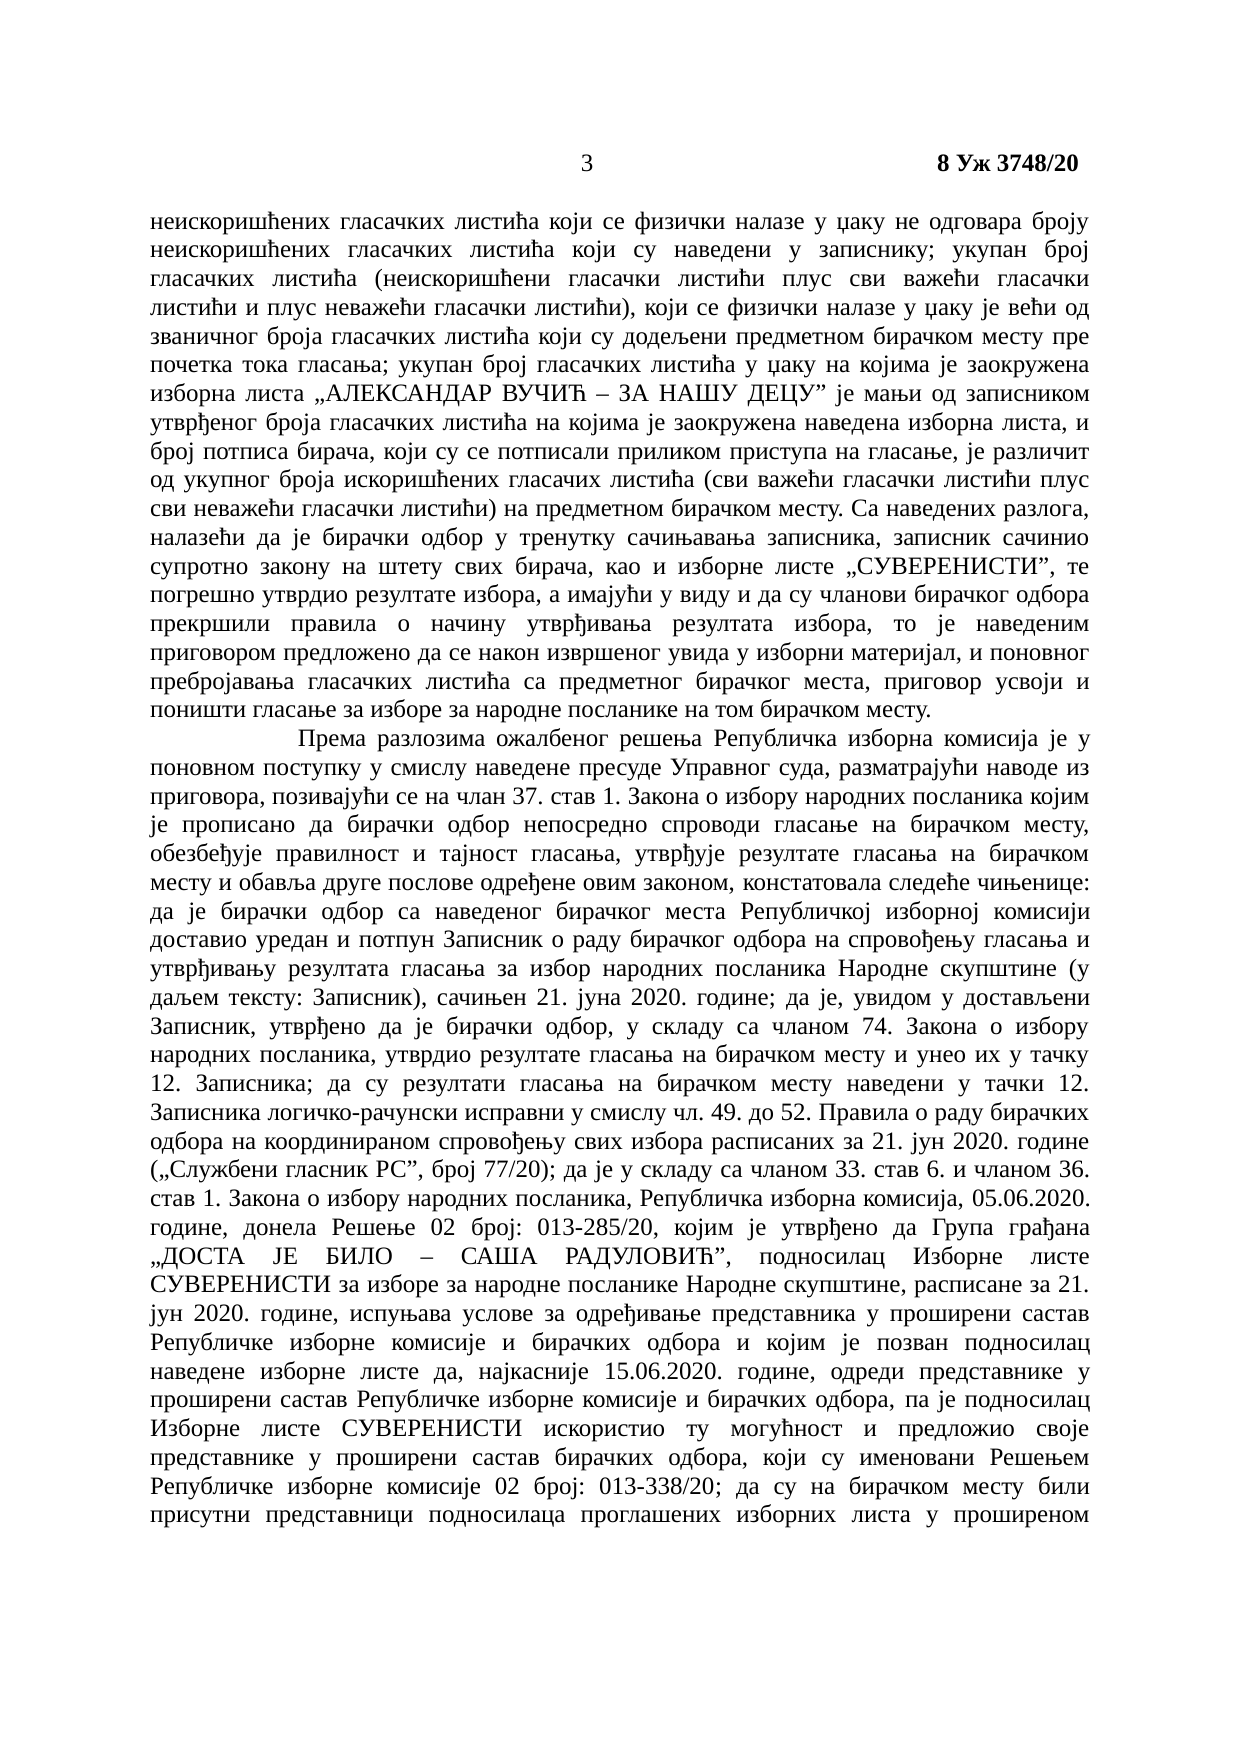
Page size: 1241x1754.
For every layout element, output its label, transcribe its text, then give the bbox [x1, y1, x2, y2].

text неискоришћених гласачких листића који се физички налазе у џаку не одговара броју неискоришћених гласачких листића који су наведени у записнику; укупан број гласачких листића (неискоришћени гласачки листићи плус сви важећи гласачки листићи и плус неважећи гласачки листићи), који се физички налазе у џаку је већи од званичног броја гласачких листића који су додељени предметном бирачком месту пре почетка тока гласања; укупан број гласачких листића у џаку на којима је заокружена изборна листа „АЛЕКСАНДАР ВУЧИЋ – ЗА НАШУ ДЕЦУ” је мањи од записником утврђеног броја гласачких листића на којима је заокружена наведена изборна листа, и број потписа бирача, који су се потписали приликом приступа на гласање, је различит од укупног броја искоришћених гласачих листића (сви важећи гласачки листићи плус сви неважећи гласачки листићи) на предметном бирачком месту. Са наведених разлога, налазећи да је бирачки одбор у тренутку сачињавања записника, записник сачинио супротно закону на штету свих бирача, као и изборне листе „СУВЕРЕНИСТИ”, те погрешно утврдио резултате избора, а имајући у виду и да су чланови бирачког одбора прекршили правила о начину утврђивања резултата избора, то је наведеним приговором предложено да се након извршеног увида у изборни материјал, и поновног пребројавања гласачких листића са предметног бирачког места, приговор усвоји и поништи гласање за изборе за народне посланике на том бирачком месту. [150, 206, 1091, 723]
text Према разлозима ожалбеног решења Републичка изборна комисија је у поновном поступку у смислу наведене пресуде Управног суда, разматрајући наводе из приговора, позивајући се на члан 37. став 1. Закона о избору народних посланика којим је прописано да бирачки одбор непосредно спроводи гласање на бирачком месту, обезбеђује правилност и тајност гласања, утврђује резултате гласања на бирачком месту и обавља друге послове одређене овим законом, констатовала следеће чињенице: да је бирачки одбор са наведеног бирачког места Републичкој изборној комисији доставио уредан и потпун Записник о раду бирачког одбора на спровођењу гласања и утврђивању резултата гласања за избор народних посланика Народне скупштине (у даљем тексту: Записник), сачињен 21. јуна 2020. године; да је, увидом у достављени Записник, утврђено да је бирачки одбор, у складу са чланом 74. Закона о избору народних посланика, утврдио резултате гласања на бирачком месту и унео их у тачку 12. Записника; да су резултати гласања на бирачком месту наведени у тачки 12. Записника логичко-рачунски исправни у смислу чл. 49. до 52. Правила о раду бирачких одбора на координираном спровођењу свих избора расписаних за 21. јун 2020. године („Службени гласник РС”, број 77/20); да је у складу са чланом 33. став 6. и чланом 36. став 1. Закона о избору народних посланика, Републичка изборна комисија, 05.06.2020. године, донела Решење 02 број: 013-285/20, којим је утврђено да Група грађана „ДОСТА ЈЕ БИЛО – САША РАДУЛОВИЋ”, подносилац Изборне листе СУВЕРЕНИСТИ за изборе за народне посланике Народне скупштине, расписане за 21. јун 2020. године, испуњава услове за одређивање представника у проширени састав Републичке изборне комисије и бирачких одбора и којим је позван подносилац наведене изборне листе да, најкасније 15.06.2020. године, одреди представнике у проширени састав Републичке изборне комисије и бирачких одбора, па је подносилац Изборне листе СУВЕРЕНИСТИ искористио ту могућност и предложио своје представнике у проширени састав бирачких одбора, који су именовани Решењем Републичке изборне комисије 02 број: 013-338/20; да су на бирачком месту били присутни представници подносилаца проглашених изборних листа у проширеном [150, 723, 1091, 1528]
